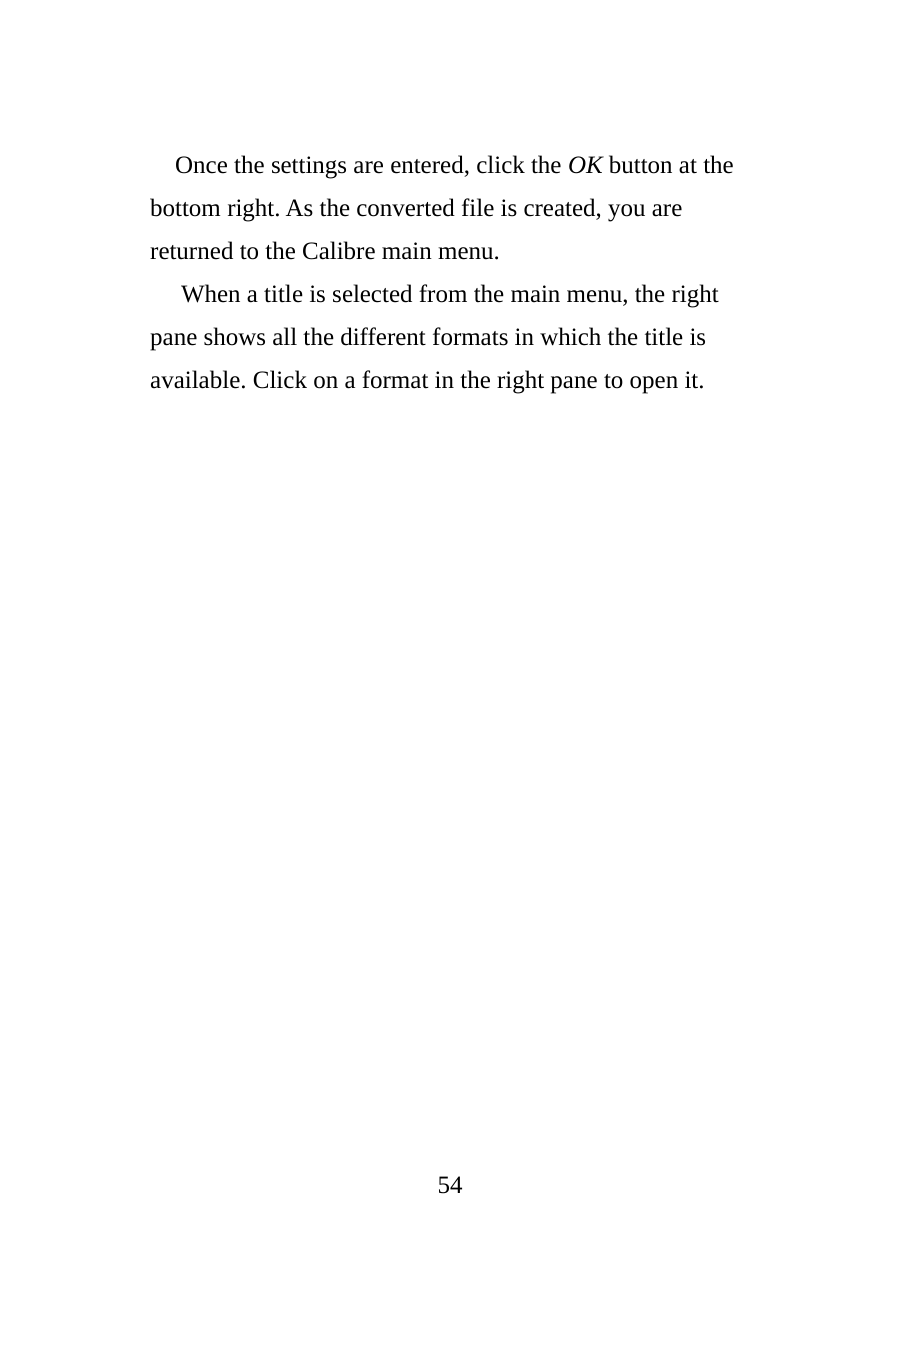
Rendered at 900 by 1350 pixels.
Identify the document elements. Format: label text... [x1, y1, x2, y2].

text Once the settings are entered, click the OK button at the bottom right. As the converted file is created, you are returned to the Calibre main menu. [150, 150, 750, 265]
text When a title is selected from the main menu, the right pane shows all the different formats in which the title is available. Click on a format in the right pane to open it. [150, 279, 750, 394]
